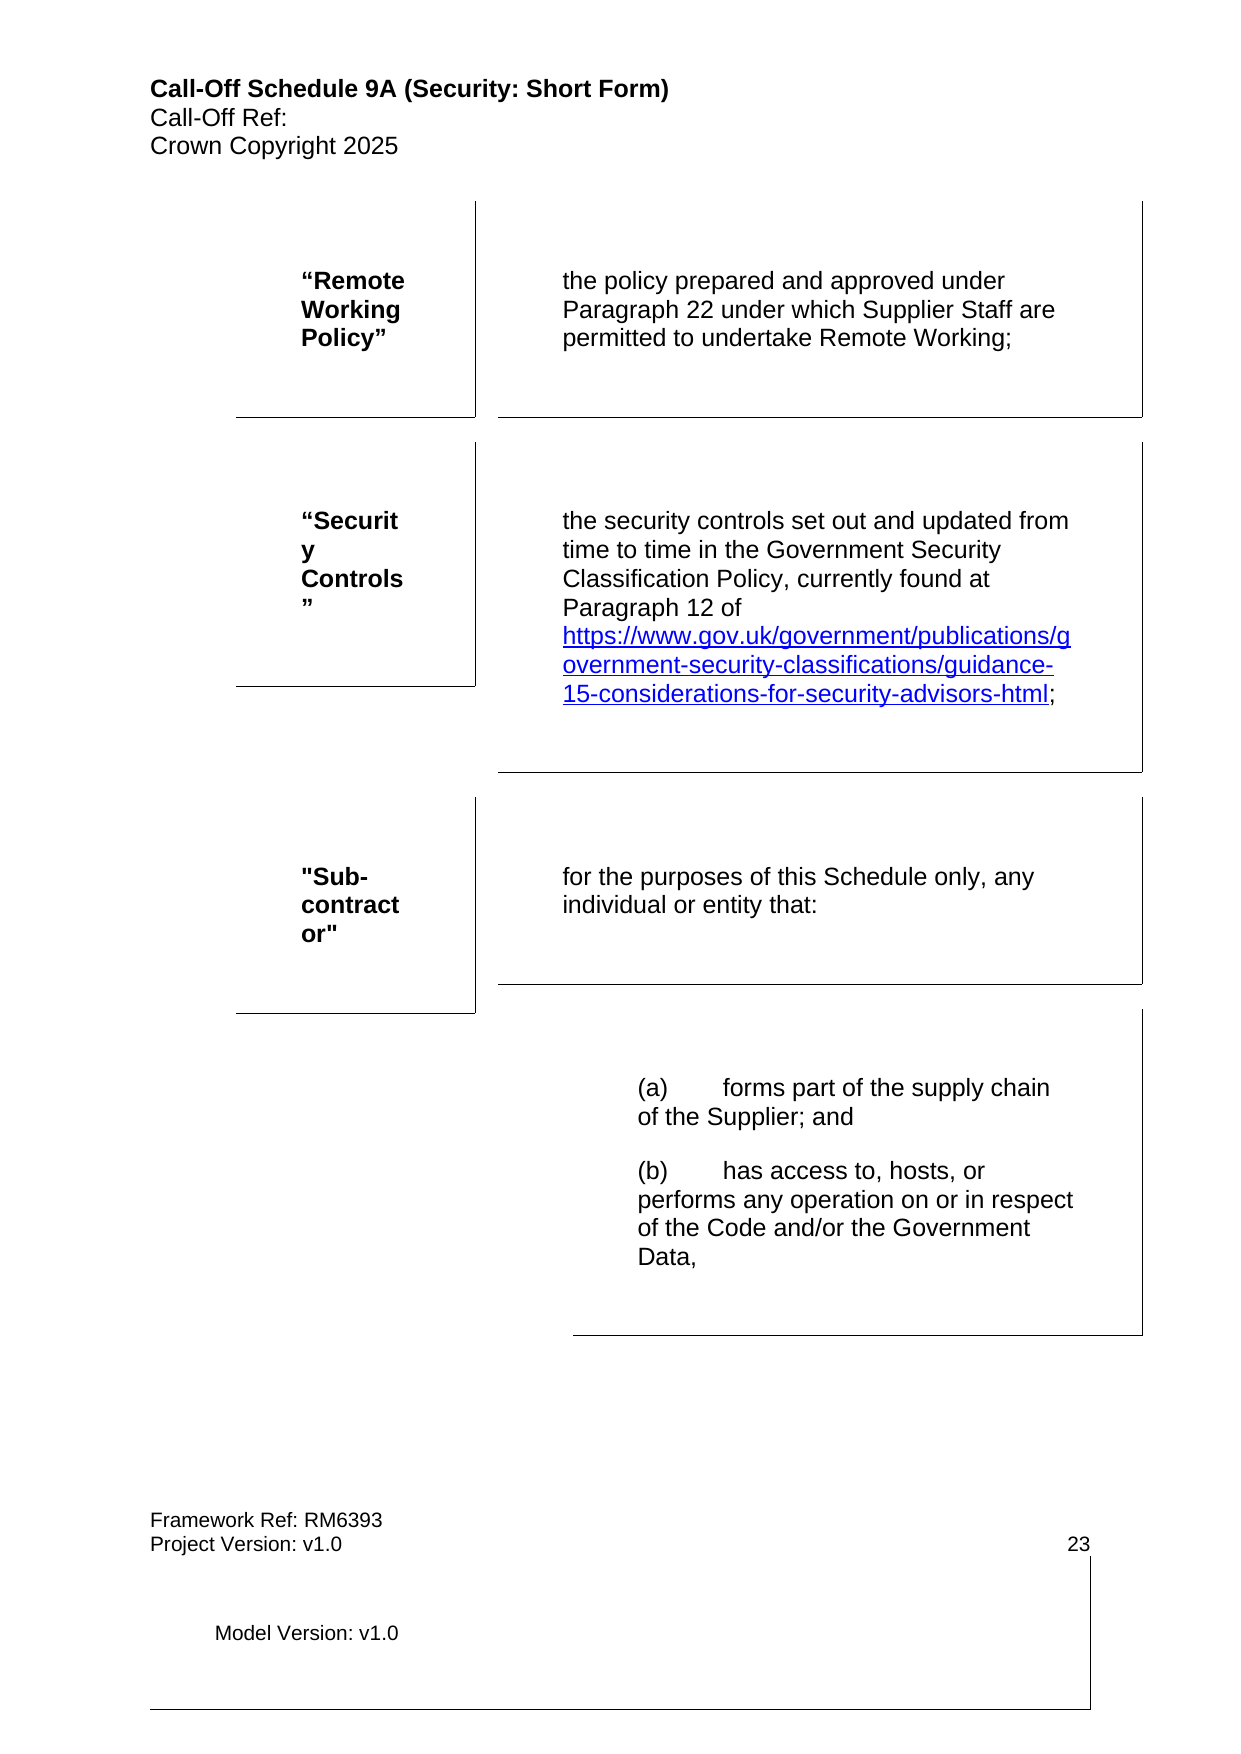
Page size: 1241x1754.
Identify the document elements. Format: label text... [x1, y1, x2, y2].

table_cell the security controls set out and updated from time to time in the Government Security Classification Policy, currently found at Paragraph 12 of https://www.gov.uk/government/publications/government-security-classifications/guidance-15-considerations-for-security-advisors-html; [486, 429, 1153, 785]
table_cell the policy prepared and approved under Paragraph 22 under which Supplier Staff are permitted to undertake Remote Working; [486, 189, 1153, 429]
table_cell "Sub-contractor" [225, 785, 486, 1348]
table_cell for the purposes of this Schedule only, any individual or entity that: forms part of the supply chain of the Supplier; and has access to, hosts, or performs any operation on or in respect of the Code and/or the Government Data, [486, 785, 1153, 1348]
table_cell “Remote Working Policy” [225, 189, 486, 429]
table_cell “Security Controls” [225, 429, 486, 785]
